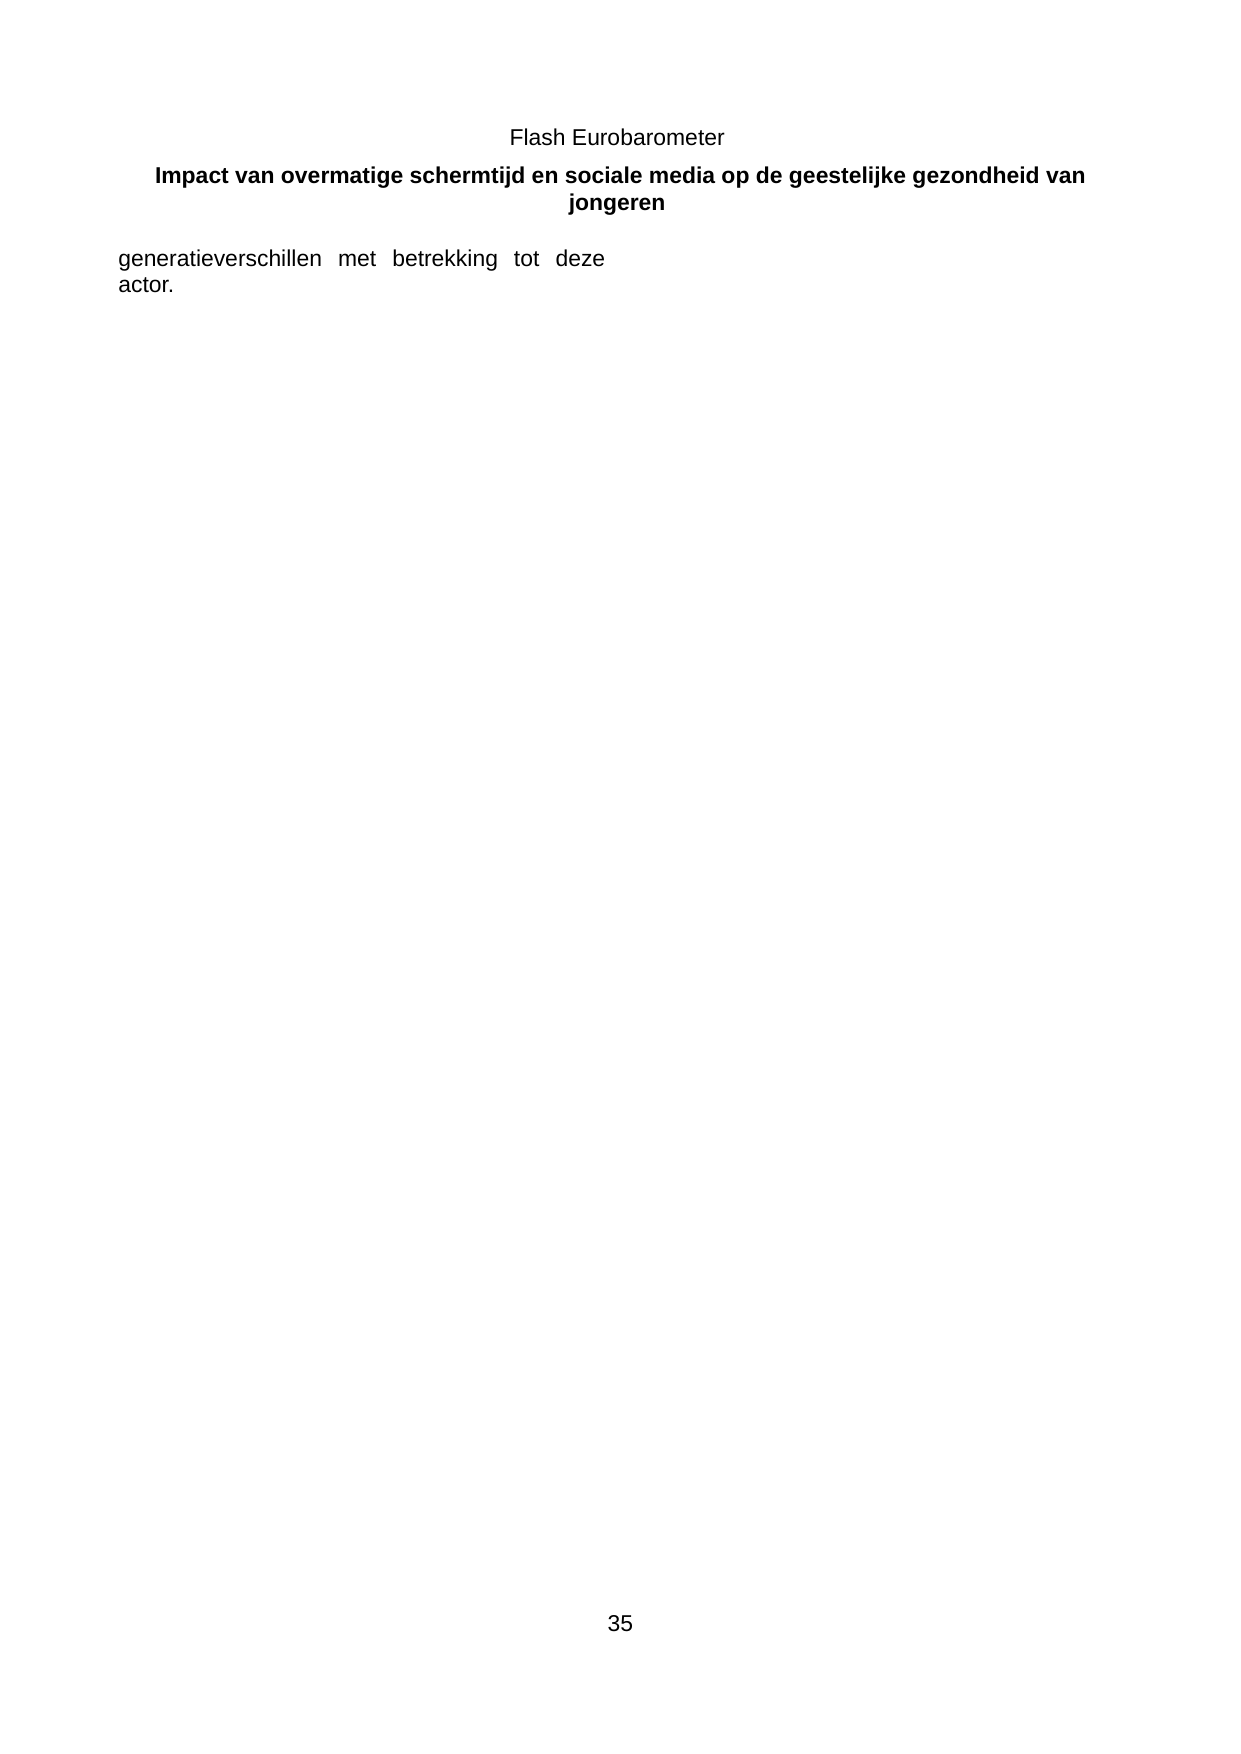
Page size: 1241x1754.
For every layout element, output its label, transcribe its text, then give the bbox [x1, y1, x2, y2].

text generatieverschillen met betrekking tot deze actor. [118, 244, 605, 297]
